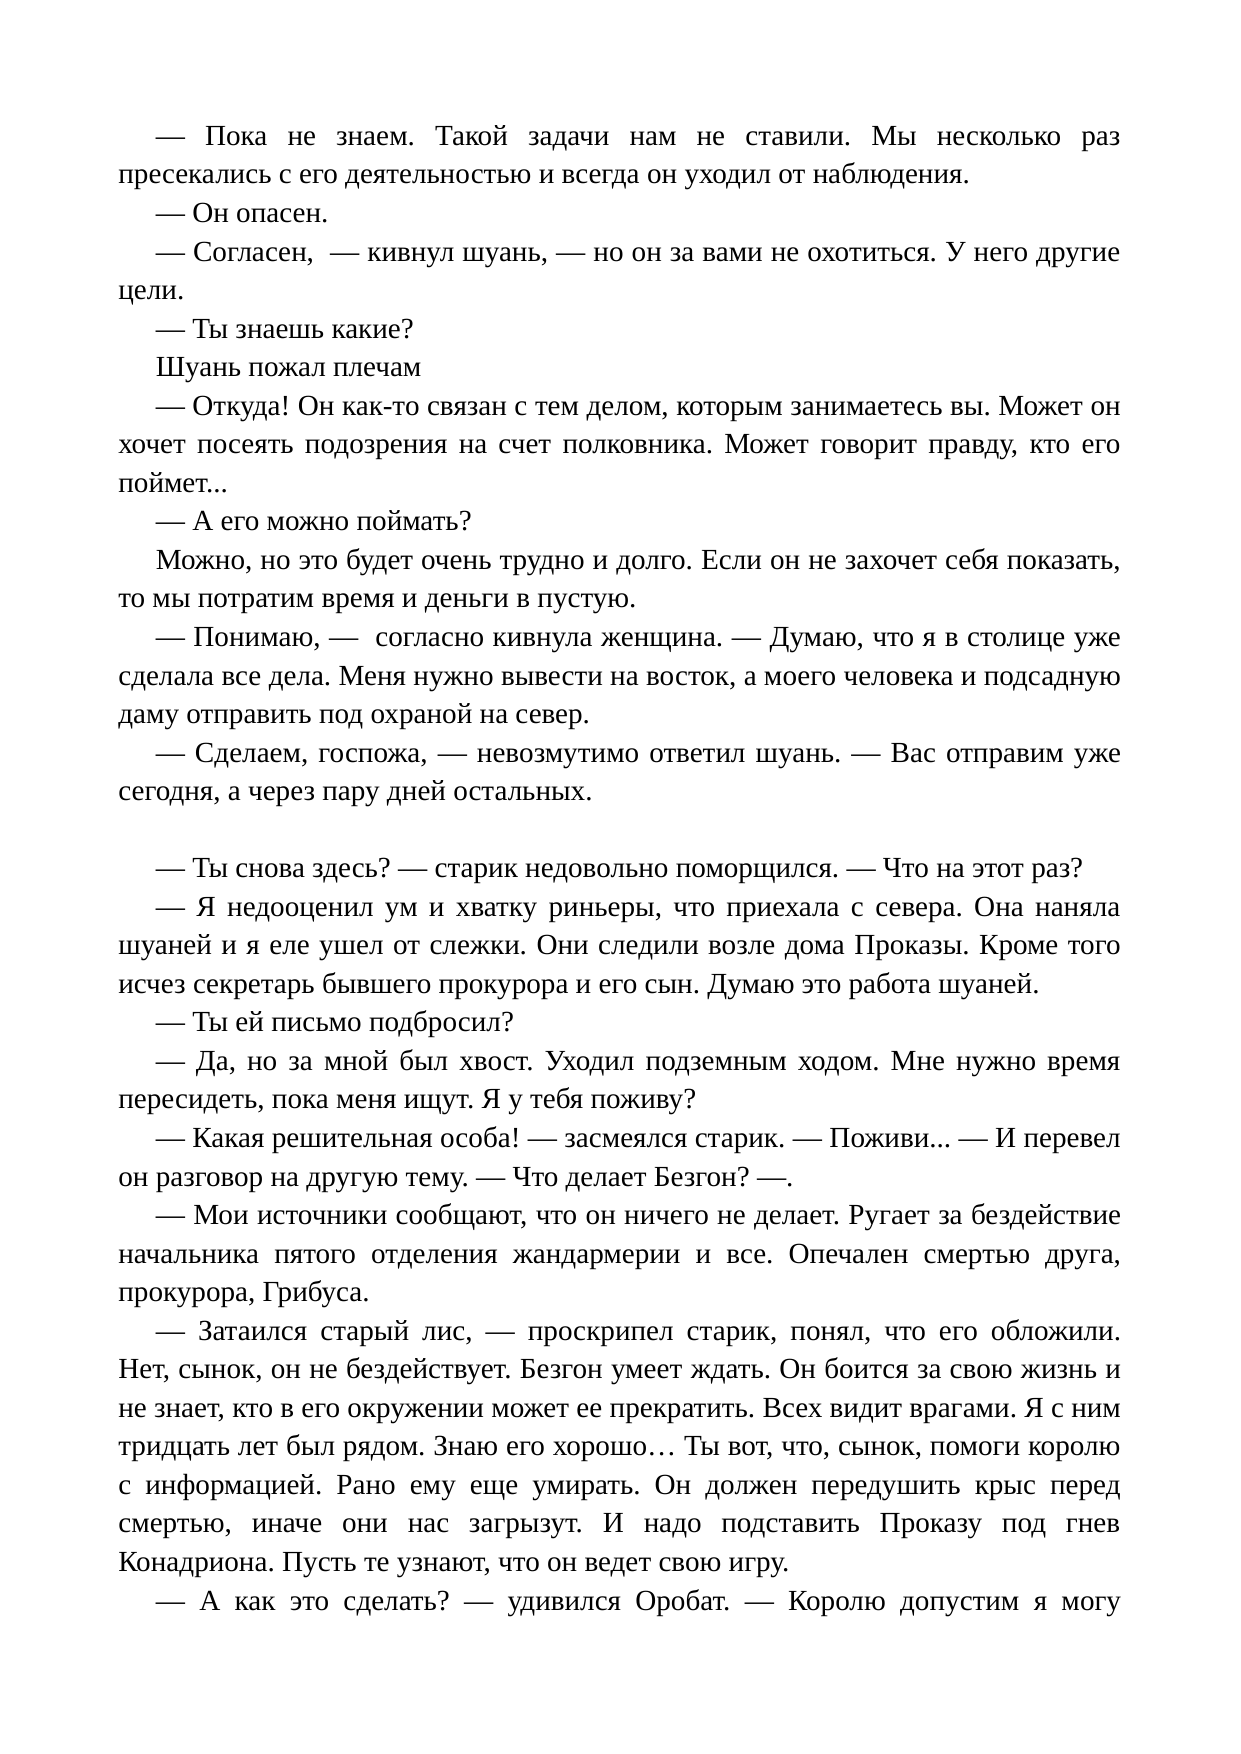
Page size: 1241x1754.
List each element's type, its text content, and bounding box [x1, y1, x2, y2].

text — Ты снова здесь? — старик недовольно поморщился. — Что на этот раз? [118, 850, 1122, 884]
text — Затаился старый лис, — проскрипел старик, понял, что его обложили. Нет, сынок, он не бездействует. Безгон умеет ждать. Он боится за свою жизнь и не знает, кто в его окружении может ее прекратить. Всех видит врагами. Я с ним тридцать лет был рядом. Знаю его хорошо… Ты вот, что, сынок, помоги королю с информацией. Рано ему еще умирать. Он должен передушить крыс перед смертью, иначе они нас загрызут. И надо подставить Проказу под гнев Конадриона. Пусть те узнают, что он ведет свою игру. [118, 1313, 1122, 1578]
text — Ты знаешь какие? [118, 311, 1122, 344]
text — Он опасен. [118, 195, 1122, 229]
text — Да, но за мной был хвост. Уходил подземным ходом. Мне нужно время пересидеть, пока меня ищут. Я у тебя поживу? [118, 1043, 1122, 1115]
text — А как это сделать? — удивился Оробат. — Королю допустим я могу [118, 1583, 1122, 1616]
text — А его можно поймать? [118, 503, 1122, 537]
text Можно, но это будет очень трудно и долго. Если он не захочет себя показать, то мы потратим время и деньги в пустую. [118, 542, 1122, 614]
text — Я недооценил ум и хватку риньеры, что приехала с севера. Она наняла шуаней и я еле ушел от слежки. Они следили возле дома Проказы. Кроме того исчез секретарь бывшего прокурора и его сын. Думаю это работа шуаней. [118, 889, 1122, 999]
text — Сделаем, госпожа, — невозмутимо ответил шуань. — Вас отправим уже сегодня, а через пару дней остальных. [118, 735, 1122, 807]
text — Пока не знаем. Такой задачи нам не ставили. Мы несколько раз пресекались с его деятельностью и всегда он уходил от наблюдения. [118, 118, 1122, 190]
text — Мои источники сообщают, что он ничего не делает. Ругает за бездействие начальника пятого отделения жандармерии и все. Опечален смертью друга, прокурора, Грибуса. [118, 1197, 1122, 1308]
text — Ты ей письмо подбросил? [118, 1004, 1122, 1038]
text — Откуда! Он как-то связан с тем делом, которым занимаетесь вы. Может он хочет посеять подозрения на счет полковника. Может говорит правду, кто его поймет... [118, 388, 1122, 498]
text — Согласен, — кивнул шуань, — но он за вами не охотиться. У него другие цели. [118, 234, 1122, 306]
text — Понимаю, — согласно кивнула женщина. — Думаю, что я в столице уже сделала все дела. Меня нужно вывести на восток, а моего человека и подсадную даму отправить под охраной на север. [118, 619, 1122, 730]
text — Какая решительная особа! — засмеялся старик. — Поживи... — И перевел он разговор на другую тему. — Что делает Безгон? —. [118, 1120, 1122, 1192]
text Шуань пожал плечам [118, 349, 1122, 383]
